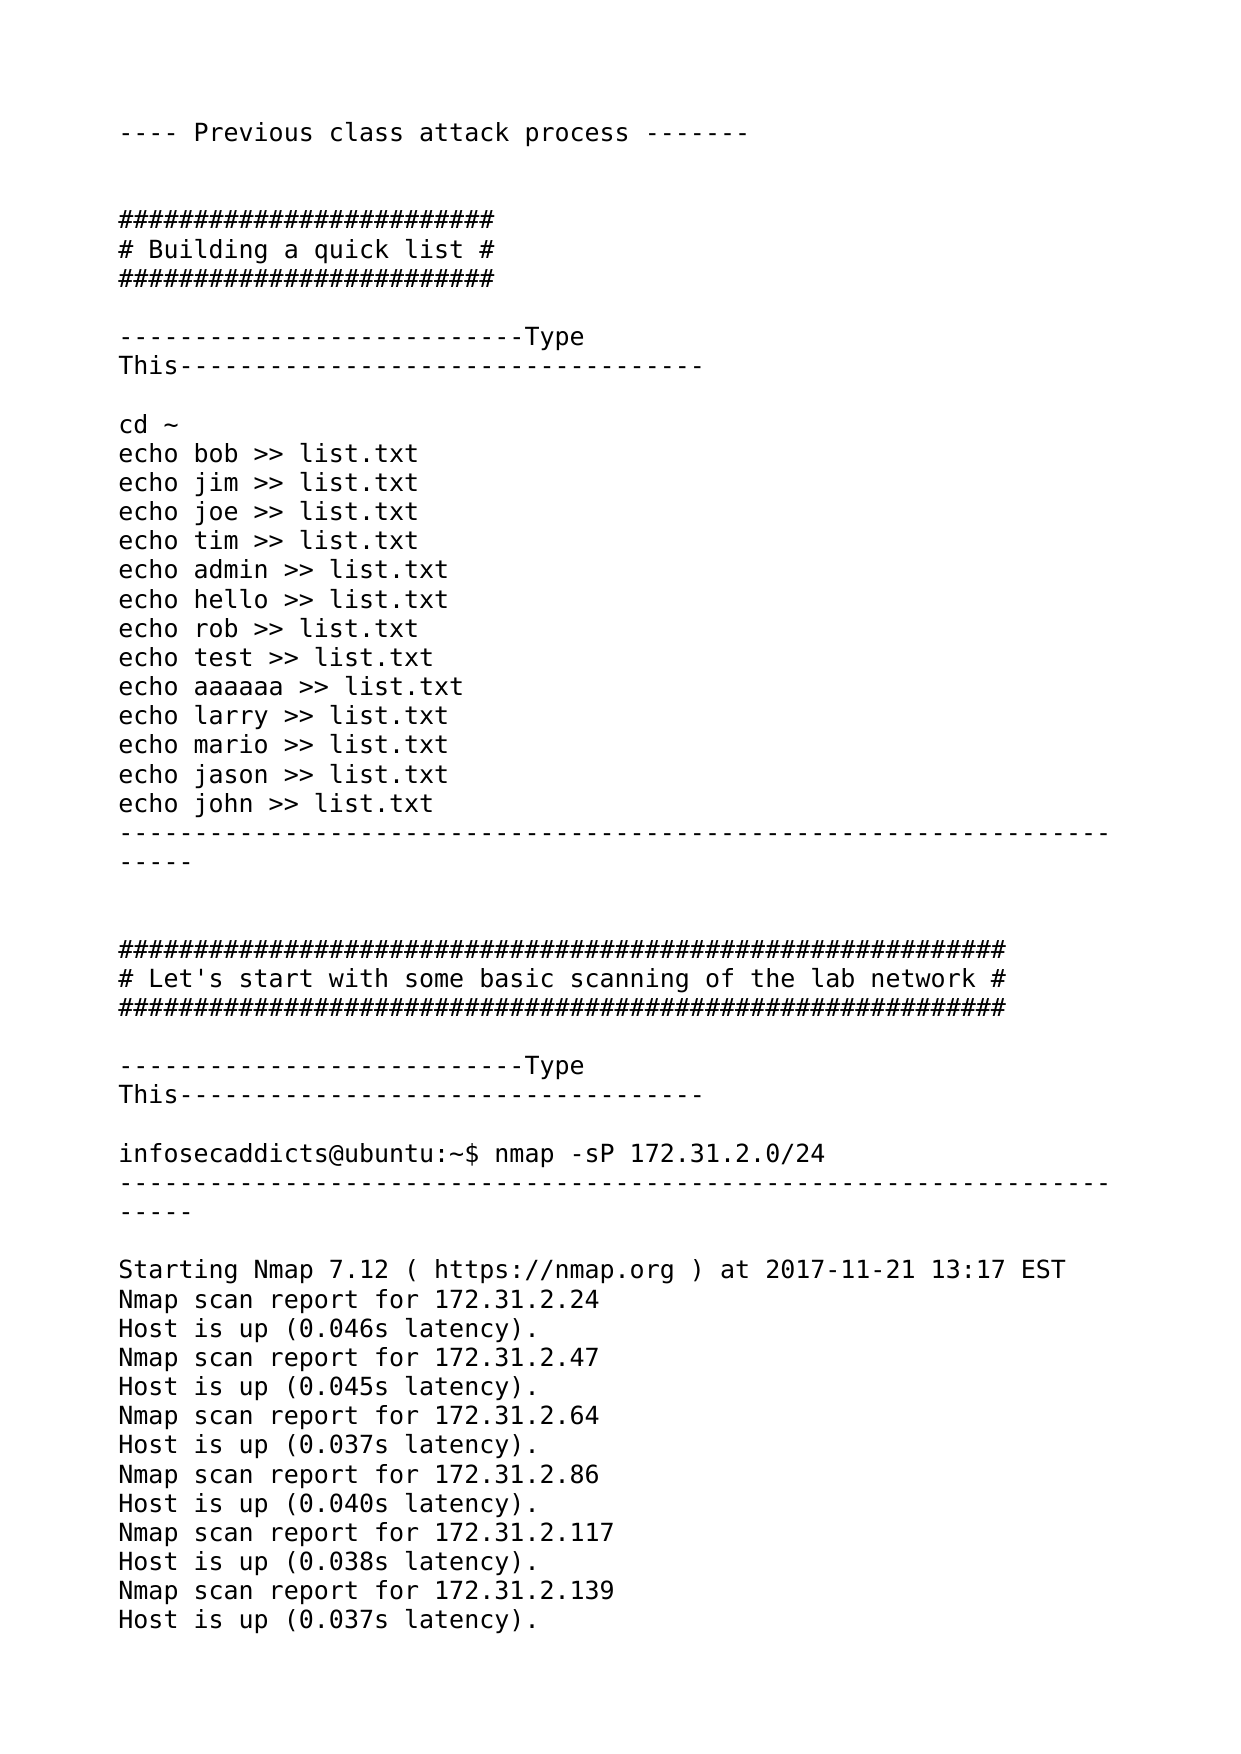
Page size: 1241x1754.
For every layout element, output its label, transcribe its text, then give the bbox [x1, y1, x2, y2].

text ---- Previous class attack process ------- ######################### # Building a quick list # ######################### ---------------------------Type This----------------------------------- cd ~ echo bob >> list.txt echo jim >> list.txt echo joe >> list.txt echo tim >> list.txt echo admin >> list.txt echo hello >> list.txt echo rob >> list.txt echo test >> list.txt echo aaaaaa >> list.txt echo larry >> list.txt echo mario >> list.txt echo jason >> list.txt echo john >> list.txt ----------------------------------------------------------------------- ########################################################### # Let's start with some basic scanning of the lab network # ########################################################### ---------------------------Type This----------------------------------- infosecaddicts@ubuntu:~$ nmap -sP 172.31.2.0/24 ----------------------------------------------------------------------- Starting Nmap 7.12 ( https://nmap.org ) at 2017-11-21 13:17 EST Nmap scan report for 172.31.2.24 Host is up (0.046s latency). Nmap scan report for 172.31.2.47 Host is up (0.045s latency). Nmap scan report for 172.31.2.64 Host is up (0.037s latency). Nmap scan report for 172.31.2.86 Host is up (0.040s latency). Nmap scan report for 172.31.2.117 Host is up (0.038s latency). Nmap scan report for 172.31.2.139 Host is up (0.037s latency). [118, 118, 1122, 1635]
